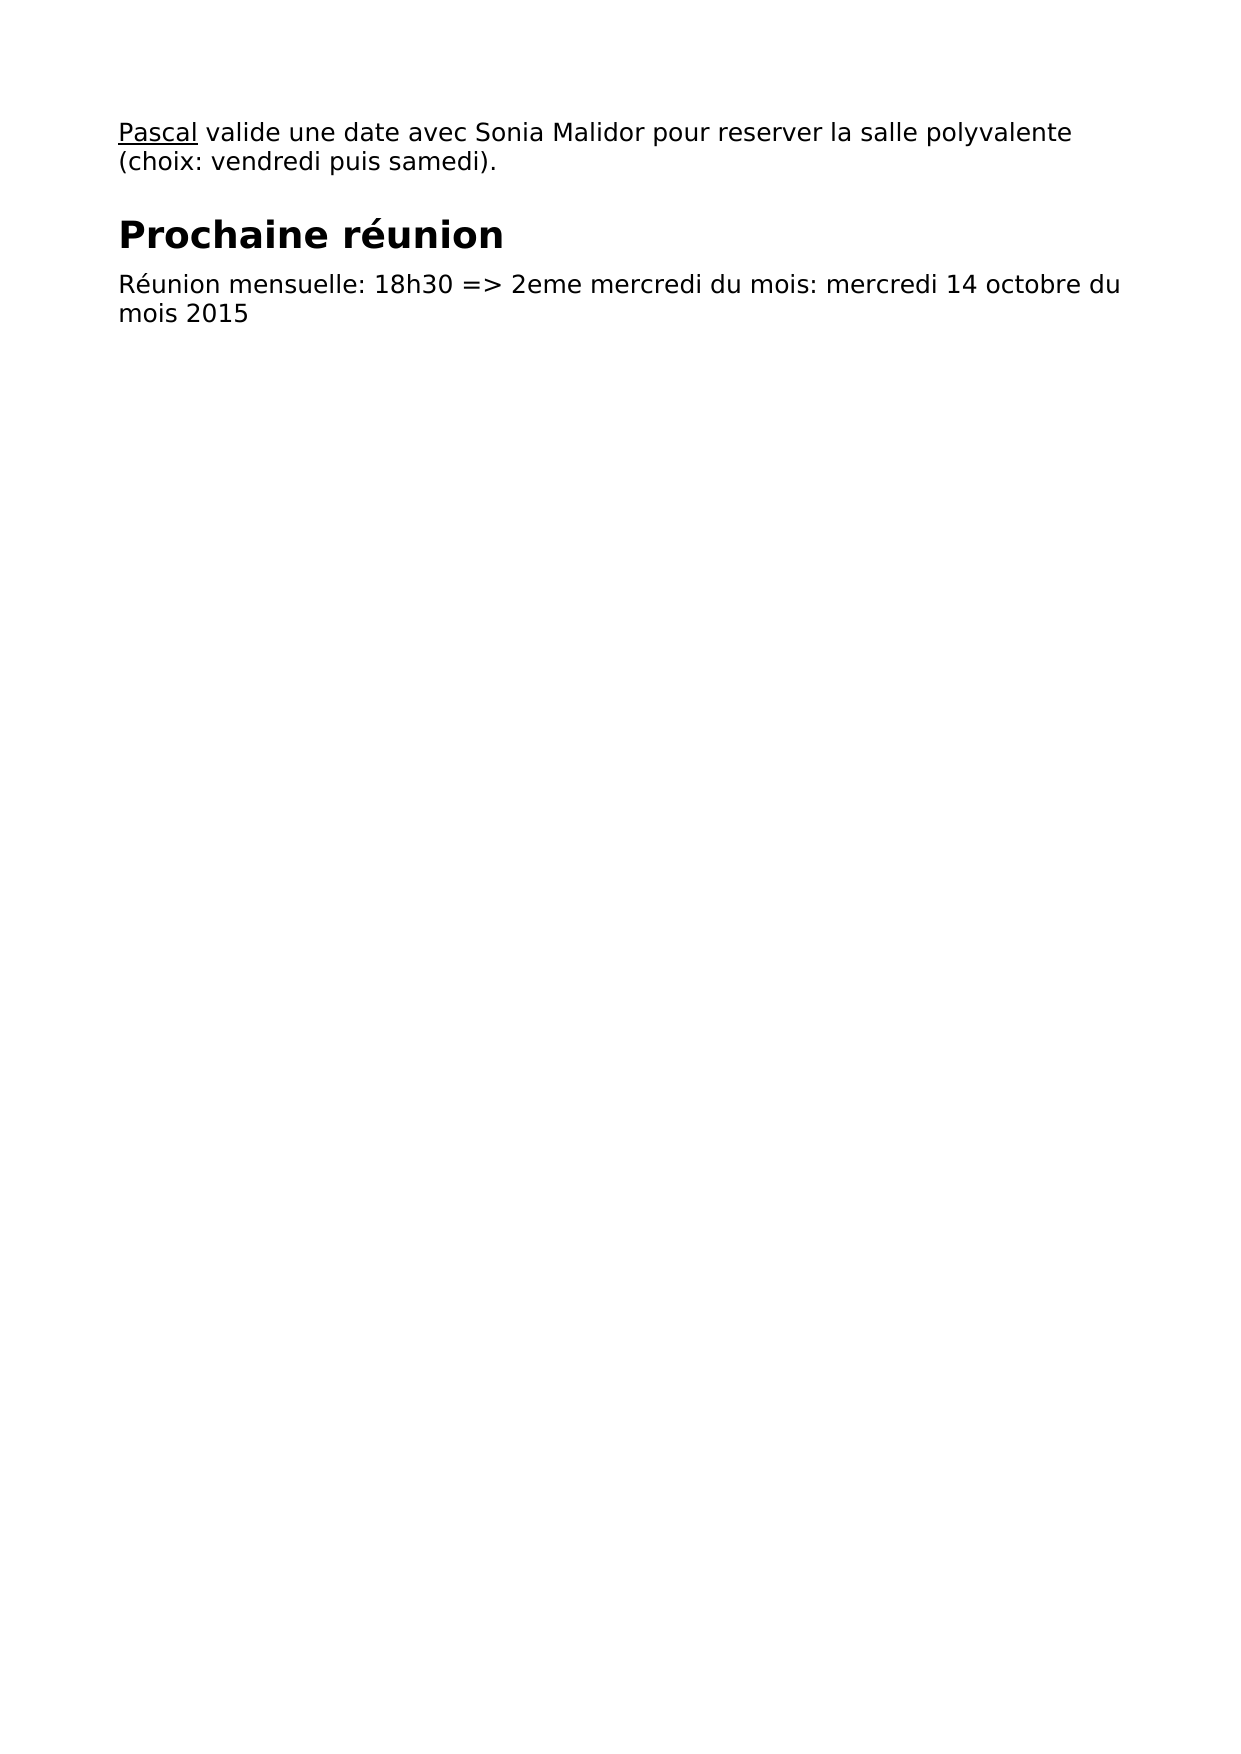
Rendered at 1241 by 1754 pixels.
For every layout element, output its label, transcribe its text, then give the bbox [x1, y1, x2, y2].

subtitle Prochaine réunion [118, 214, 1122, 258]
text Pascal valide une date avec Sonia Malidor pour reserver la salle polyvalente (choix: vendredi puis samedi). [118, 118, 1122, 176]
text Réunion mensuelle: 18h30 => 2eme mercredi du mois: mercredi 14 octobre du mois 2015 [118, 270, 1122, 328]
